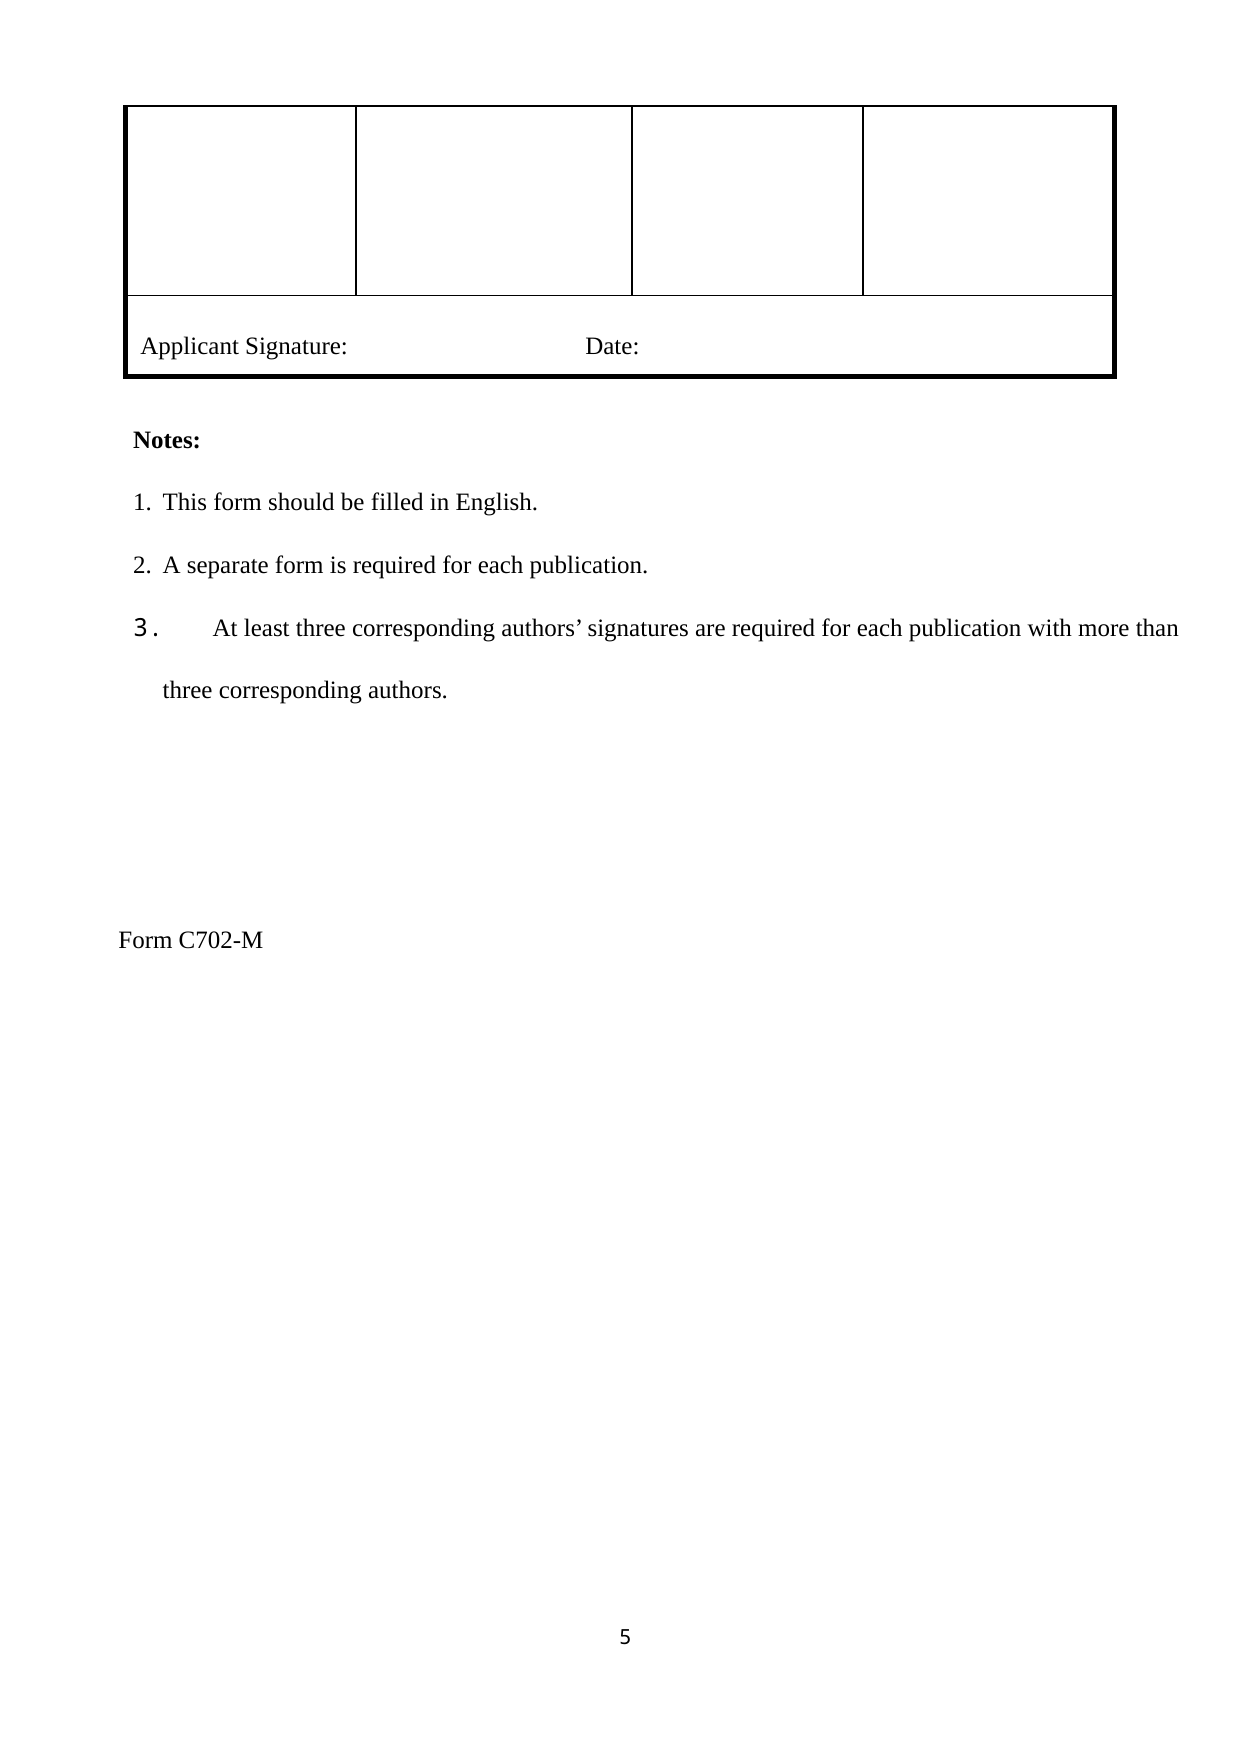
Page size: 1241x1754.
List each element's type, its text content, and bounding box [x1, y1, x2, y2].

text Notes: [59, 397, 1169, 460]
list At least three corresponding authors’ signatures are required for each publication with more than three corresponding authors. [133, 585, 1181, 710]
table_cell [633, 107, 862, 294]
list This form should be filled in English. [133, 460, 1181, 522]
text Form C702-M [59, 897, 1181, 960]
table_cell [864, 107, 1112, 294]
table_cell Applicant Signature: Date: [128, 296, 1112, 374]
list A separate form is required for each publication. [133, 522, 1181, 585]
table_cell [128, 107, 355, 294]
table_cell [357, 107, 631, 294]
